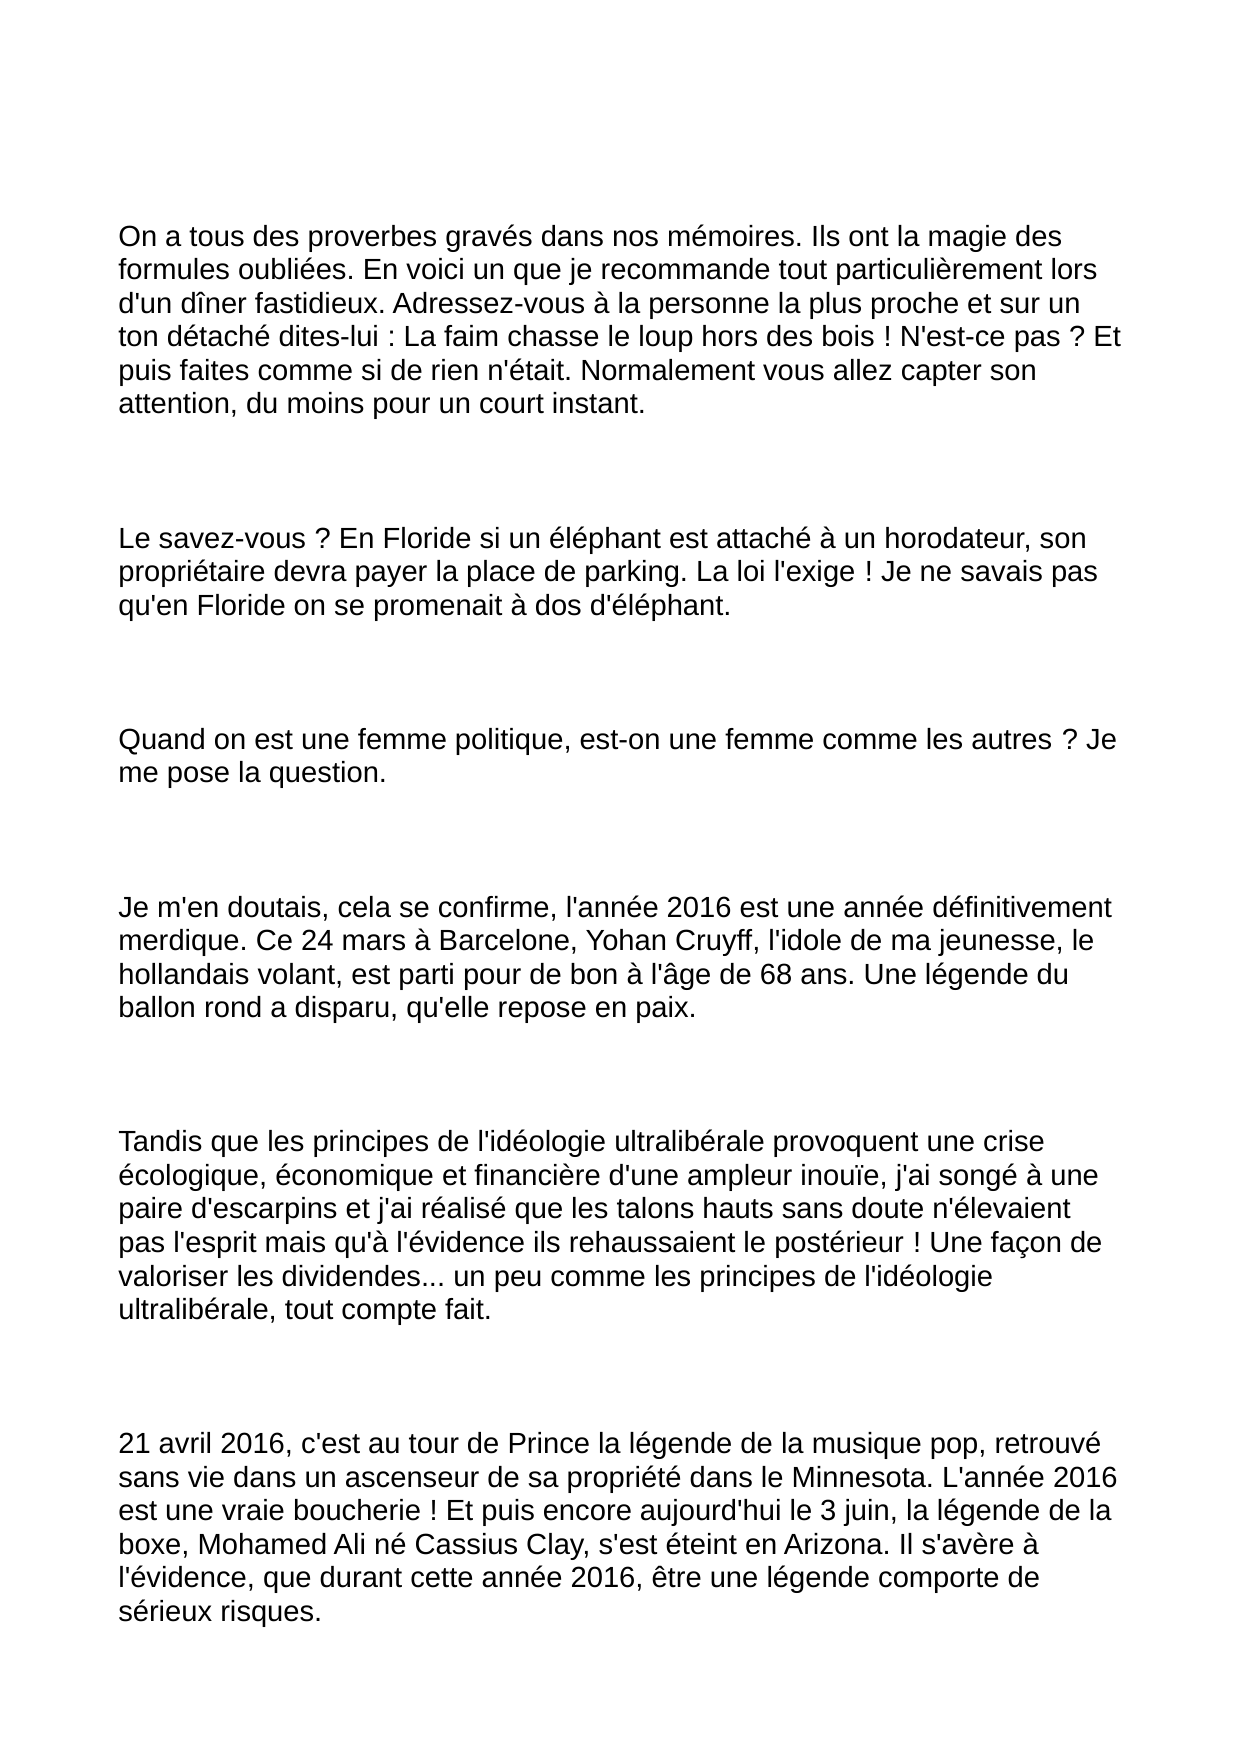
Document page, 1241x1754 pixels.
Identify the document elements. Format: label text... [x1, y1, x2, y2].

text Quand on est une femme politique, est-on une femme comme les autres ? Je me pose la question. [118, 722, 1122, 789]
text 21 avril 2016, c'est au tour de Prince la légende de la musique pop, retrouvé sans vie dans un ascenseur de sa propriété dans le Minnesota. L'année 2016 est une vraie boucherie ! Et puis encore aujourd'hui le 3 juin, la légende de la boxe, Mohamed Ali né Cassius Clay, s'est éteint en Arizona. Il s'avère à l'évidence, que durant cette année 2016, être une légende comporte de sérieux risques. [118, 1426, 1122, 1627]
text Le savez-vous ? En Floride si un éléphant est attaché à un horodateur, son propriétaire devra payer la place de parking. La loi l'exige ! Je ne savais pas qu'en Floride on se promenait à dos d'éléphant. [118, 521, 1122, 621]
text Je m'en doutais, cela se confirme, l'année 2016 est une année définitivement merdique. Ce 24 mars à Barcelone, Yohan Cruyff, l'idole de ma jeunesse, le hollandais volant, est parti pour de bon à l'âge de 68 ans. Une légende du ballon rond a disparu, qu'elle repose en paix. [118, 889, 1122, 1024]
text On a tous des proverbes gravés dans nos mémoires. Ils ont la magie des formules oubliées. En voici un que je recommande tout particulièrement lors d'un dîner fastidieux. Adressez-vous à la personne la plus proche et sur un ton détaché dites-lui : La faim chasse le loup hors des bois ! N'est-ce pas ? Et puis faites comme si de rien n'était. Normalement vous allez capter son attention, du moins pour un court instant. [118, 219, 1122, 420]
text Tandis que les principes de l'idéologie ultralibérale provoquent une crise écologique, économique et financière d'une ampleur inouïe, j'ai songé à une paire d'escarpins et j'ai réalisé que les talons hauts sans doute n'élevaient pas l'esprit mais qu'à l'évidence ils rehaussaient le postérieur ! Une façon de valoriser les dividendes... un peu comme les principes de l'idéologie ultralibérale, tout compte fait. [118, 1124, 1122, 1326]
